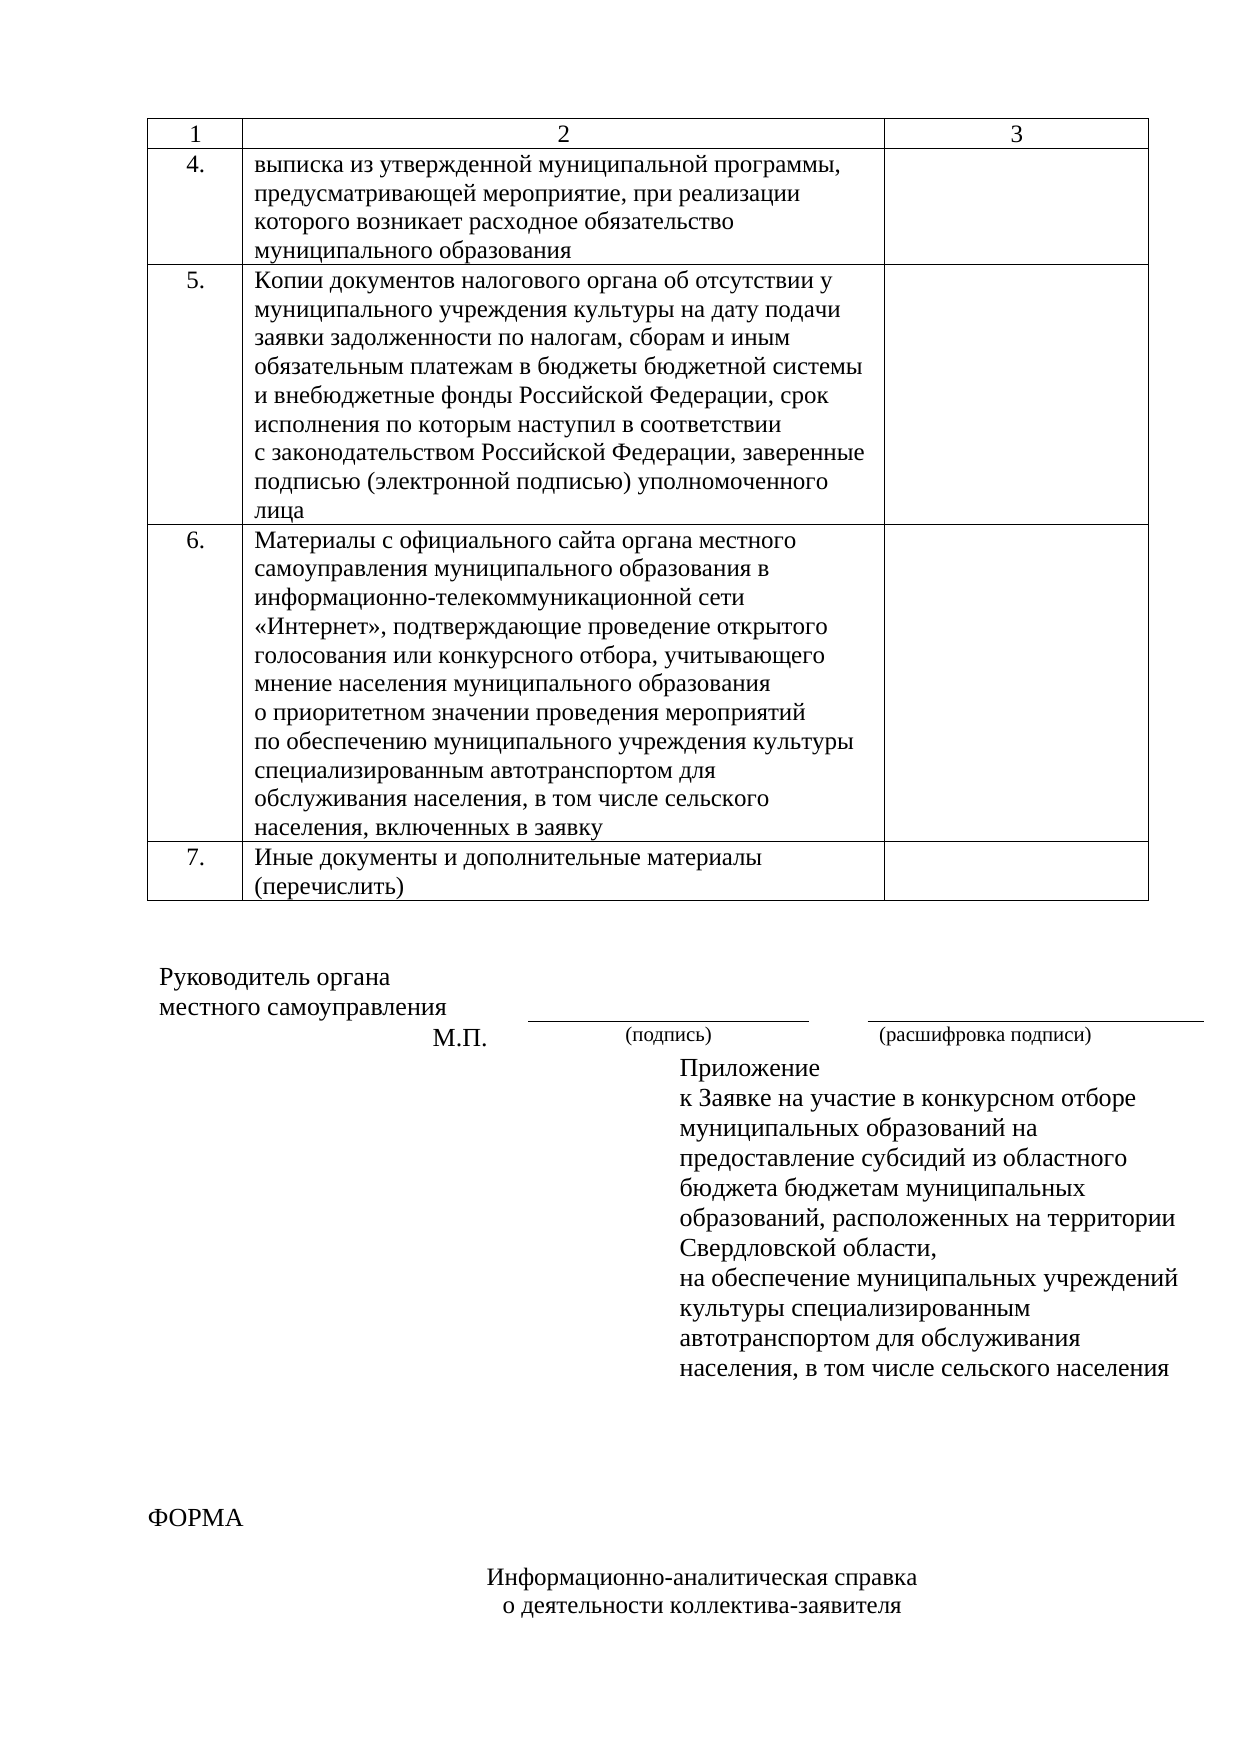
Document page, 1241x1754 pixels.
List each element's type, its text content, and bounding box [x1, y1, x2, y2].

text о деятельности коллектива-заявителя [148, 1590, 1181, 1619]
table_cell М.П. [148, 1021, 528, 1052]
text к Заявке на участие в конкурсном отборе муниципальных образований на предоставление субсидий из областного бюджета бюджетам муниципальных образований, расположенных на территории Свердловской области, [679, 1082, 1181, 1262]
table_cell [885, 525, 1148, 841]
text ФОРМА [148, 1502, 1181, 1532]
table_cell (подпись) [528, 1022, 809, 1052]
table_cell 6. [148, 525, 242, 841]
table_cell [885, 149, 1148, 264]
table_cell [885, 842, 1148, 899]
table_cell 7. [148, 842, 242, 899]
table_cell Иные документы и дополнительные материалы (перечислить) [243, 842, 884, 899]
table_cell 5. [148, 265, 242, 524]
table_cell (расшифровка подписи) [868, 1022, 1204, 1052]
table_cell [885, 265, 1148, 524]
table_header [528, 961, 809, 1021]
table_cell Копии документов налогового органа об отсутствии у муниципального учреждения культуры на дату подачи заявки задолженности по налогам, сборам и иным обязательным платежам в бюджеты бюджетной системы и внебюджетные фонды Российской Федерации, срок исполнения по которым наступил в соответствии с законодательством Российской Федерации, заверенные подписью (электронной подписью) уполномоченного лица [243, 265, 884, 524]
text Приложение [679, 1052, 1181, 1082]
text Информационно-аналитическая справка [148, 1562, 1181, 1590]
table_header Руководитель органа местного самоуправления [148, 961, 528, 1021]
table_header 2 [243, 119, 884, 148]
table_cell Материалы с официального сайта органа местного самоуправления муниципального образования в информационно-телекоммуникационной сети «Интернет», подтверждающие проведение открытого голосования или конкурсного отбора, учитывающего мнение населения муниципального образования о приоритетном значении проведения мероприятий по обеспечению муниципального учреждения культуры специализированным автотранспортом для обслуживания населения, в том числе сельского населения, включенных в заявку [243, 525, 884, 841]
table_header 1 [148, 119, 242, 148]
table_header 3 [885, 119, 1148, 148]
table_cell [809, 1021, 868, 1052]
table_cell 4. [148, 149, 242, 264]
table_cell выписка из утвержденной муниципальной программы, предусматривающей мероприятие, при реализации которого возникает расходное обязательство муниципального образования [243, 149, 884, 264]
table_header [809, 961, 868, 1021]
text на обеспечение муниципальных учреждений культуры специализированным автотранспортом для обслуживания населения, в том числе сельского населения [679, 1262, 1181, 1382]
table_header [868, 961, 1204, 1021]
